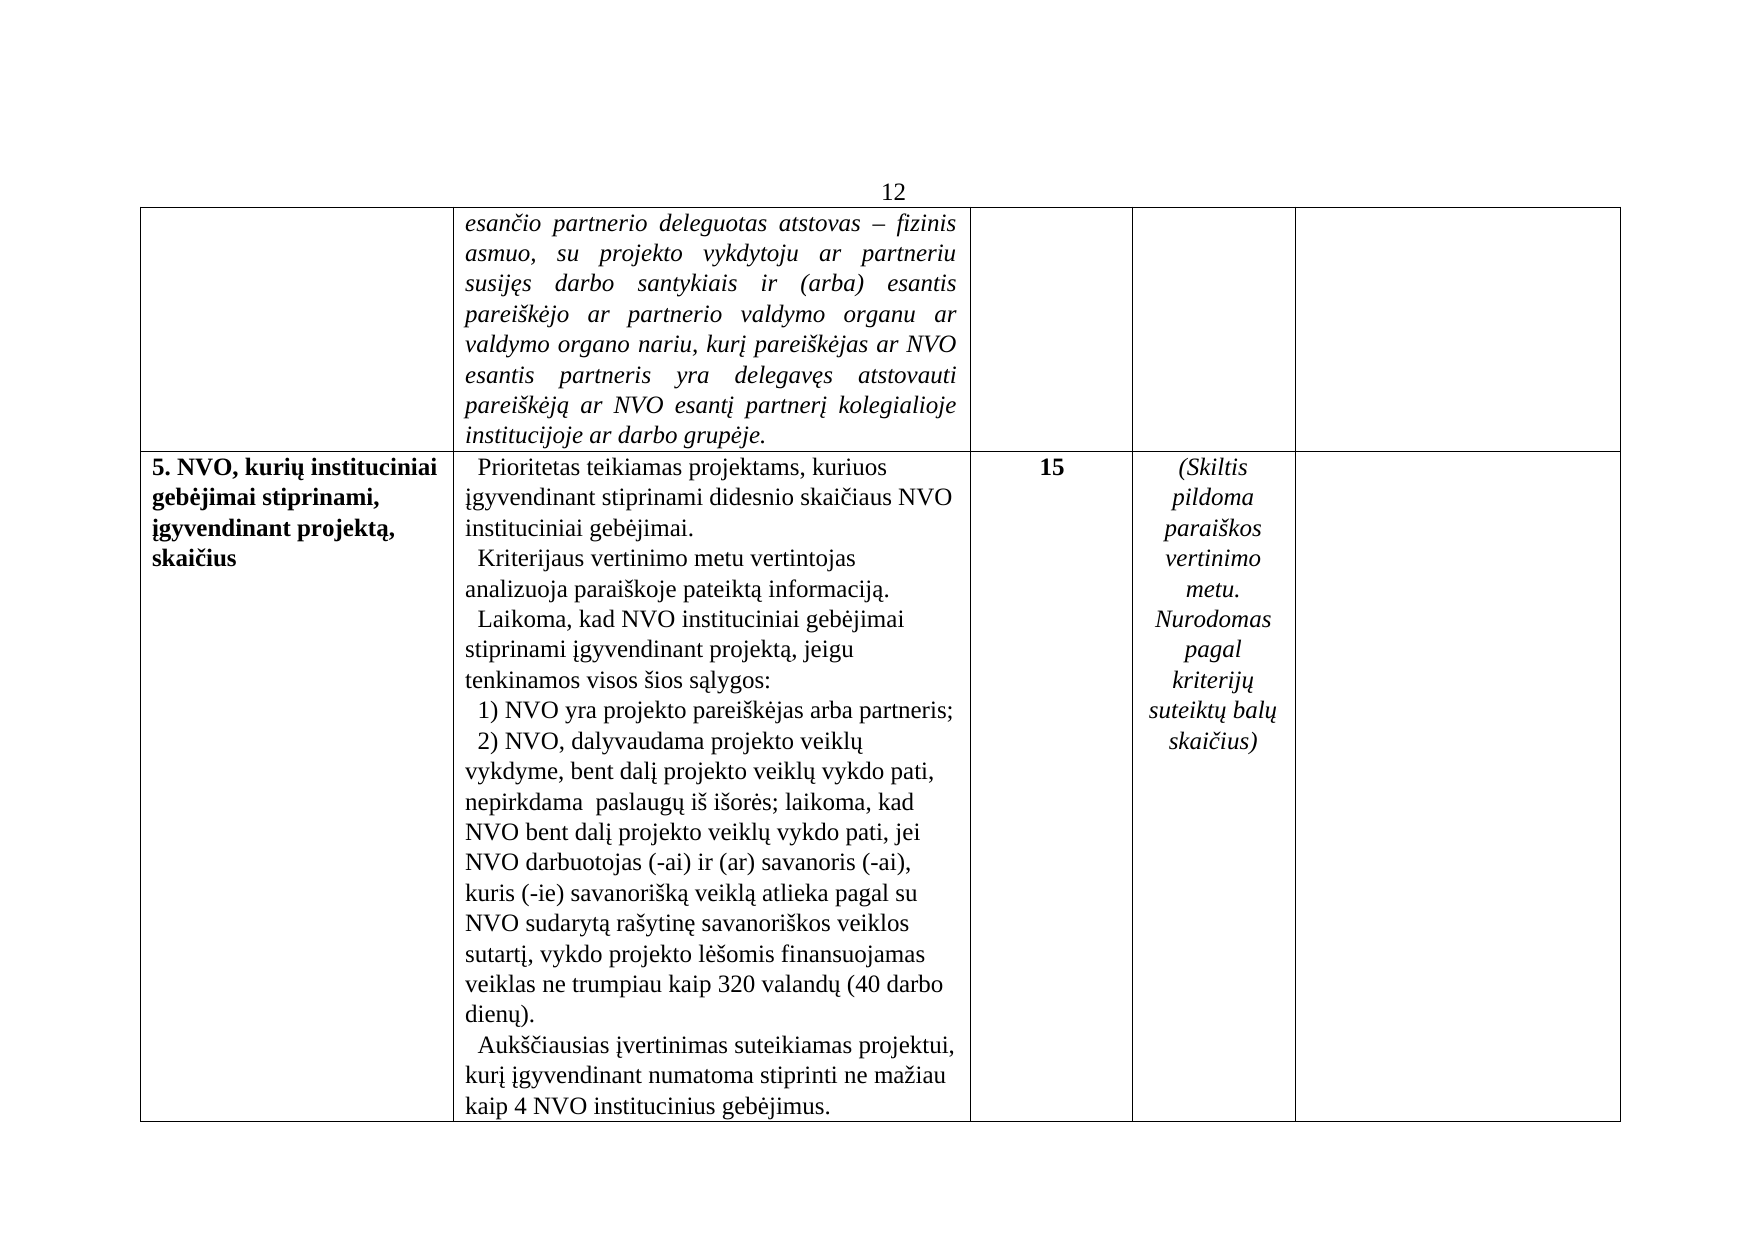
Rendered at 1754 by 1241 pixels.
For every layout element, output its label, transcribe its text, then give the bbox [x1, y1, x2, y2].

table_header [1621, 207, 1686, 1122]
table_cell [1133, 208, 1295, 451]
table_header [129, 207, 140, 1122]
table_cell 15 [971, 452, 1132, 1121]
table_cell 5. NVO, kurių instituciniai gebėjimai stiprinami, įgyvendinant projektą, skaičius [141, 452, 453, 1121]
table_cell [1296, 452, 1620, 1121]
table_cell esančio partnerio deleguotas atstovas – fizinis asmuo, su projekto vykdytoju ar partneriu susijęs darbo santykiais ir (arba) esantis pareiškėjo ar partnerio valdymo organu ar valdymo organo nariu, kurį pareiškėjas ar NVO esantis partneris yra delegavęs atstovauti pareiškėją ar NVO esantį partnerį kolegialioje institucijoje ar darbo grupėje. [454, 208, 970, 451]
table_cell Prioritetas teikiamas projektams, kuriuos įgyvendinant stiprinami didesnio skaičiaus NVO instituciniai gebėjimai. Kriterijaus vertinimo metu vertintojas analizuoja paraiškoje pateiktą informaciją. Laikoma, kad NVO instituciniai gebėjimai stiprinami įgyvendinant projektą, jeigu tenkinamos visos šios sąlygos: 1) NVO yra projekto pareiškėjas arba partneris; 2) NVO, dalyvaudama projekto veiklų vykdyme, bent dalį projekto veiklų vykdo pati, nepirkdama paslaugų iš išorės; laikoma, kad NVO bent dalį projekto veiklų vykdo pati, jei NVO darbuotojas (-ai) ir (ar) savanoris (-ai), kuris (-ie) savanorišką veiklą atlieka pagal su NVO sudarytą rašytinę savanoriškos veiklos sutartį, vykdo projekto lėšomis finansuojamas veiklas ne trumpiau kaip 320 valandų (40 darbo dienų). Aukščiausias įvertinimas suteikiamas projektui, kurį įgyvendinant numatoma stiprinti ne mažiau kaip 4 NVO institucinius gebėjimus. [454, 452, 970, 1121]
table_cell [971, 208, 1132, 451]
table_cell (Skiltis pildoma paraiškos vertinimo metu. Nurodomas pagal kriterijų suteiktų balų skaičius) [1133, 452, 1295, 1121]
table_cell [1296, 208, 1620, 451]
table_cell [141, 208, 453, 451]
